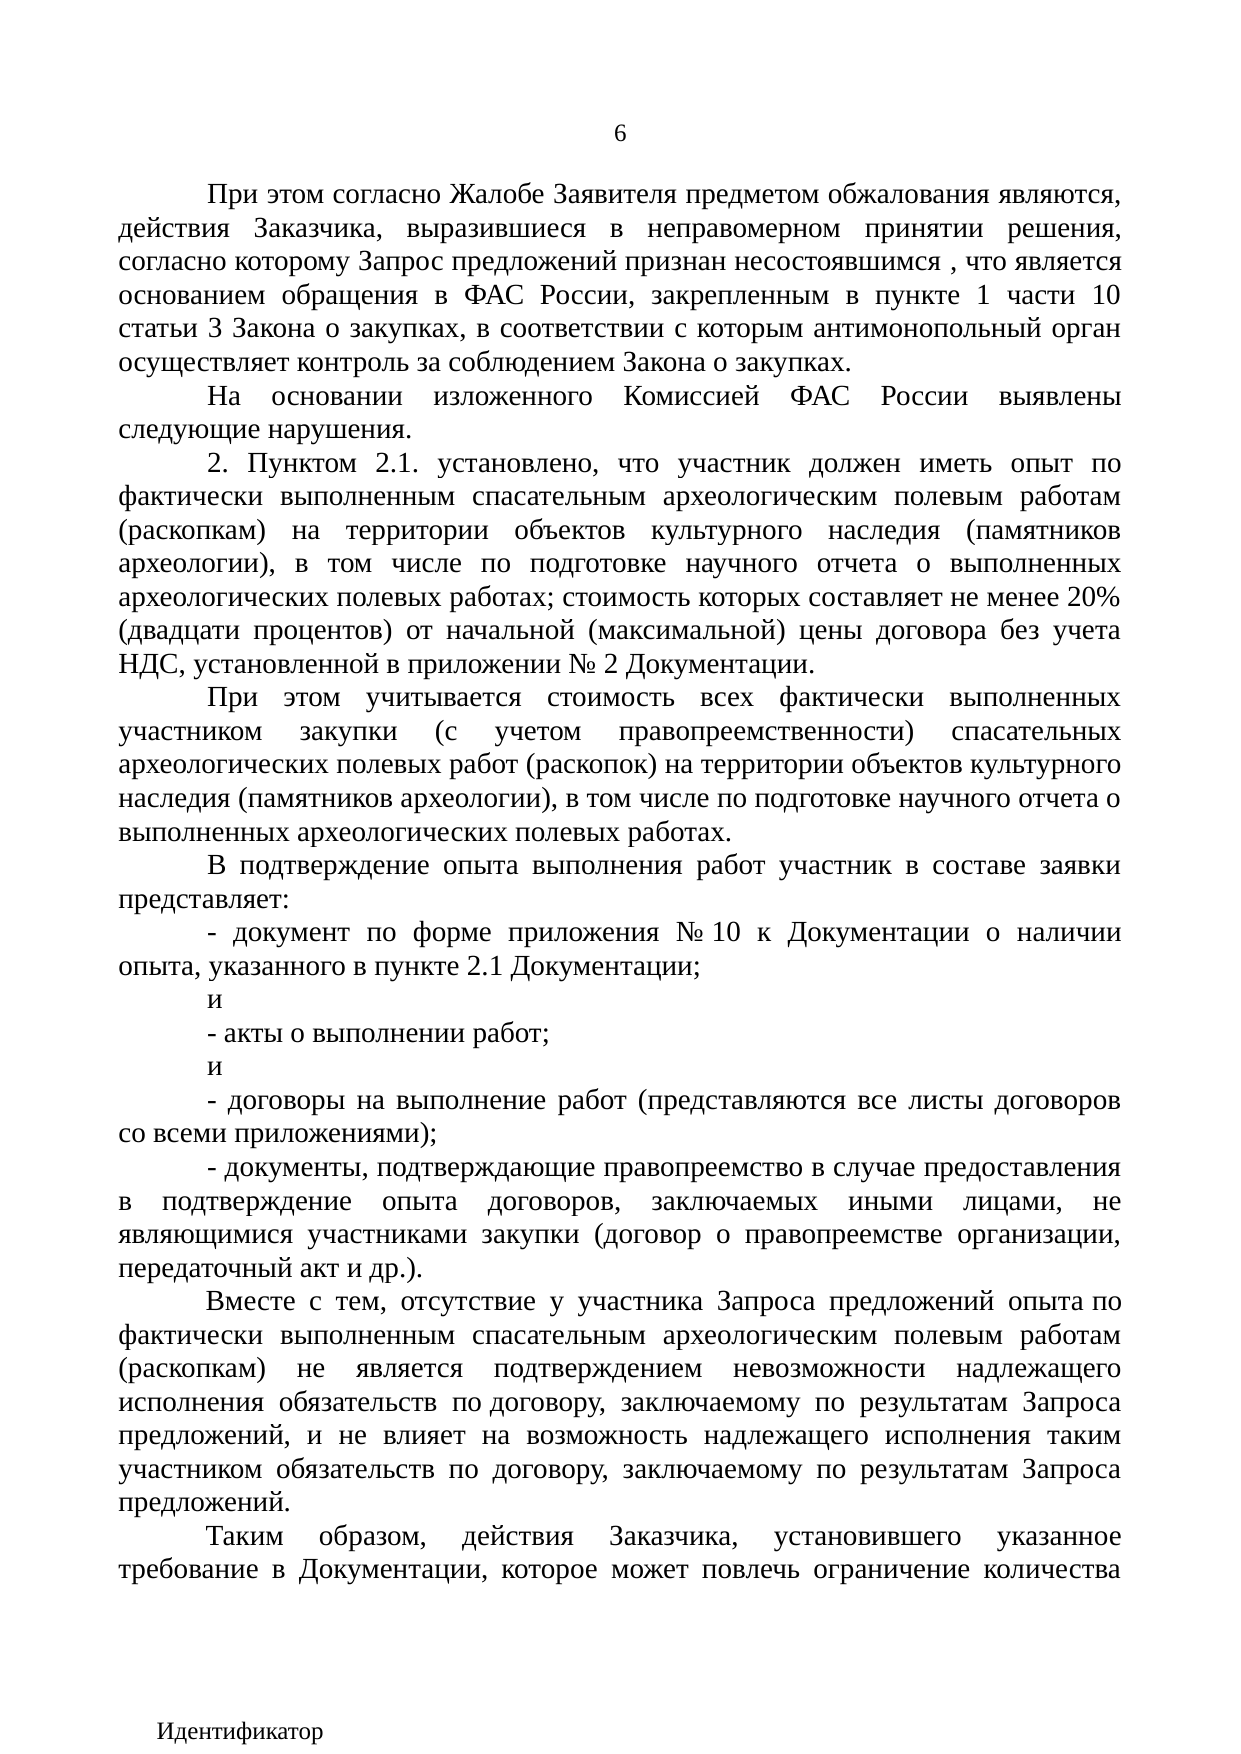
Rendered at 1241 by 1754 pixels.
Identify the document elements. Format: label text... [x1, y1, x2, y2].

text Вместе с тем, отсутствие у участника Запроса предложений опыта по фактически выполненным спасательным археологическим полевым работам (раскопкам) не является подтверждением невозможности надлежащего исполнения обязательств по договору, заключаемому по результатам Запроса предложений, и не влияет на возможность надлежащего исполнения таким участником обязательств по договору, заключаемому по результатам Запроса предложений. [118, 1283, 1122, 1518]
text 2. Пунктом 2.1. установлено, что участник должен иметь опыт по фактически выполненным спасательным археологическим полевым работам (раскопкам) на территории объектов культурного наследия (памятников археологии), в том числе по подготовке научного отчета о выполненных археологических полевых работах; стоимость которых составляет не менее 20% (двадцати процентов) от начальной (максимальной) цены договора без учета НДС, установленной в приложении № 2 Документации. [118, 445, 1122, 679]
text - документ по форме приложения № 10 к Документации о наличии опыта, указанного в пункте 2.1 Документации; [118, 914, 1122, 981]
text - акты о выполнении работ; [118, 1015, 1122, 1048]
text и [118, 981, 1122, 1015]
text и [118, 1048, 1122, 1082]
text В подтверждение опыта выполнения работ участник в составе заявки представляет: [118, 847, 1122, 914]
text Таким образом, действия Заказчика, установившего указанное требование в Документации, которое может повлечь ограничение количества [118, 1518, 1122, 1585]
text При этом учитывается стоимость всех фактически выполненных участником закупки (с учетом правопреемственности) спасательных археологических полевых работ (раскопок) на территории объектов культурного наследия (памятников археологии), в том числе по подготовке научного отчета о выполненных археологических полевых работах. [118, 679, 1122, 847]
text При этом согласно Жалобе Заявителя предметом обжалования являются, действия Заказчика, выразившиеся в неправомерном принятии решения, согласно которому Запрос предложений признан несостоявшимся , что является основанием обращения в ФАС России, закрепленным в пункте 1 части 10 статьи 3 Закона о закупках, в соответствии с которым антимонопольный орган осуществляет контроль за соблюдением Закона о закупках. [118, 176, 1122, 378]
text На основании изложенного Комиссией ФАС России выявлены следующие нарушения. [118, 378, 1122, 445]
text - договоры на выполнение работ (представляются все листы договоров со всеми приложениями); [118, 1082, 1122, 1149]
text - документы, подтверждающие правопреемство в случае предоставления в подтверждение опыта договоров, заключаемых иными лицами, не являющимися участниками закупки (договор о правопреемстве организации, передаточный акт и др.). [118, 1149, 1122, 1283]
